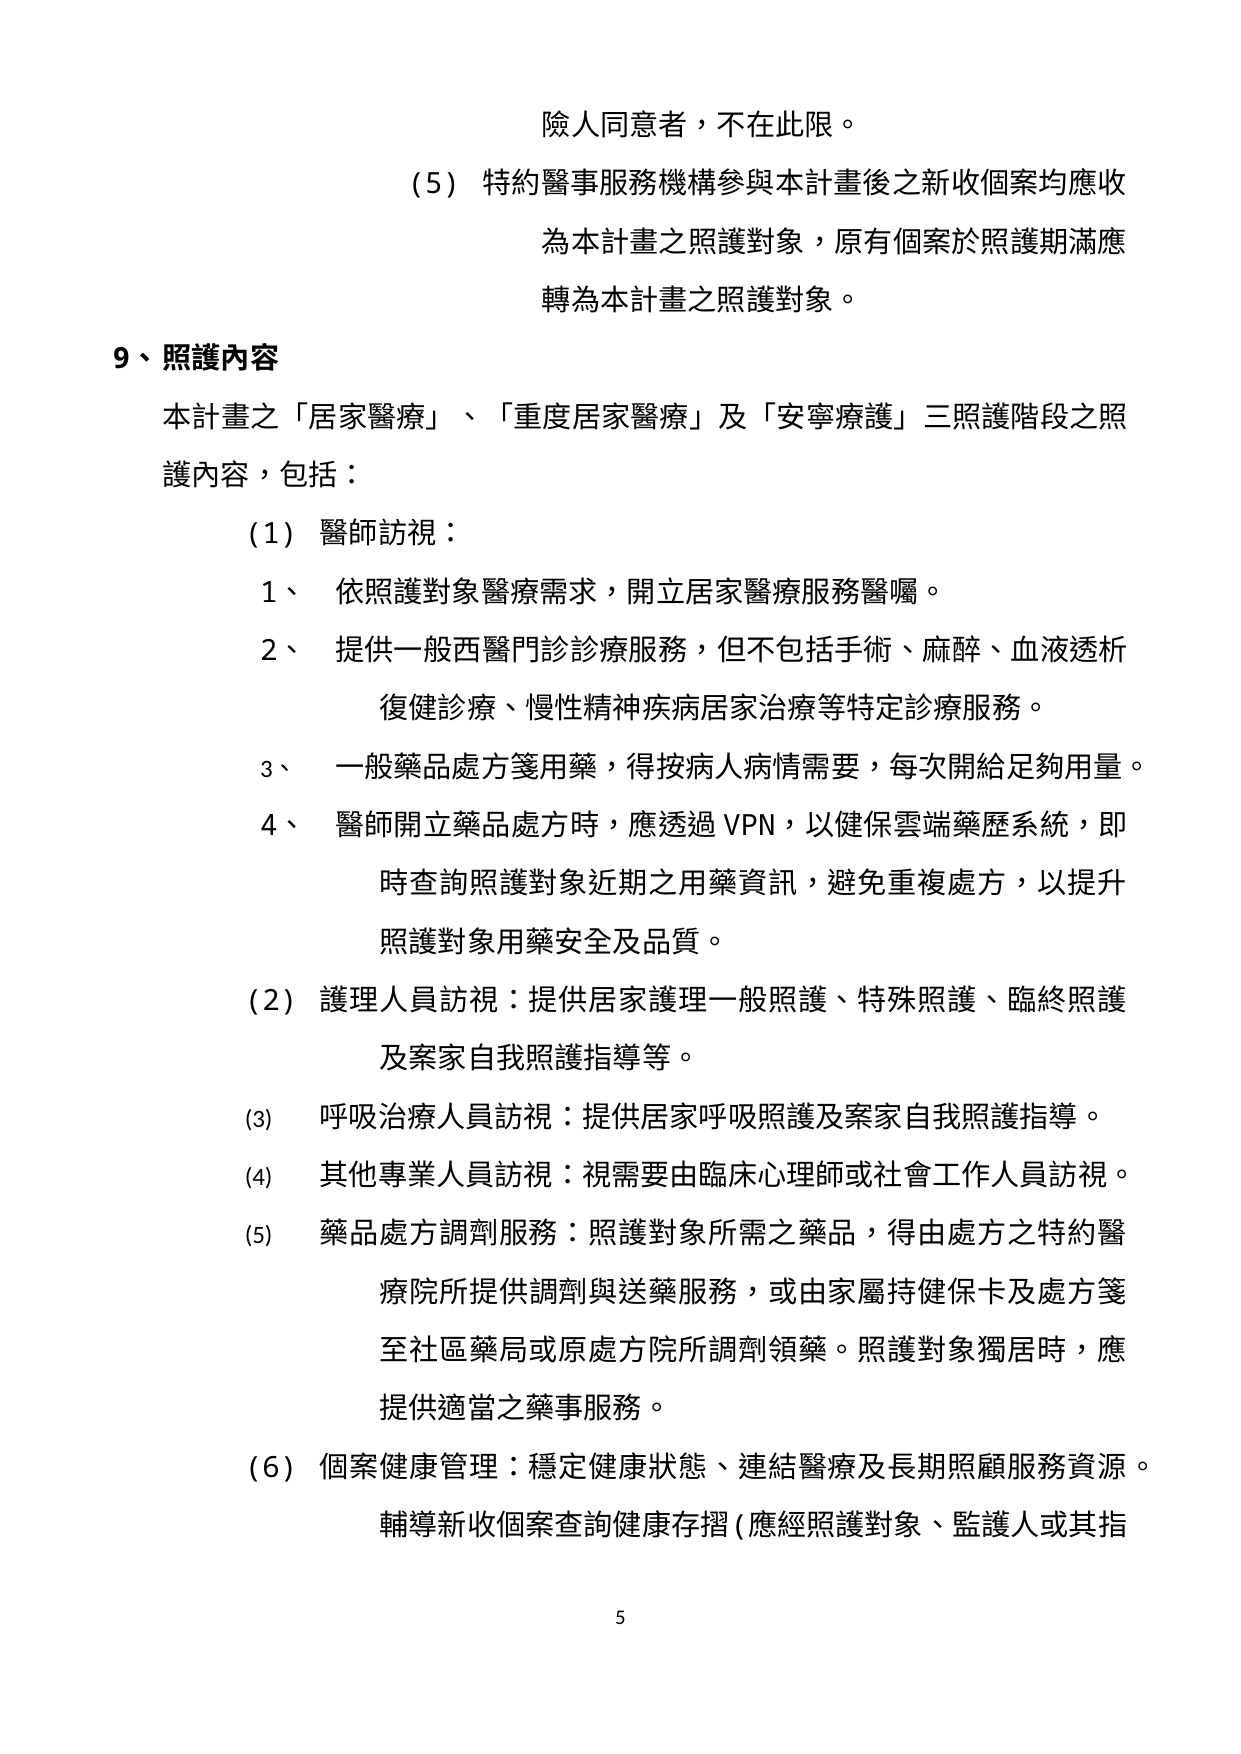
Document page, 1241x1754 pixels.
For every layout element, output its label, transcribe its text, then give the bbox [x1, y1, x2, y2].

list 險人同意者，不在此限。 [407, 89, 1128, 147]
list 護理人員訪視：提供居家護理一般照護、特殊照護、臨終照護及案家自我照護指導等。 [244, 964, 1128, 1080]
list 依照護對象醫療需求，開立居家醫療服務醫囑。 [260, 555, 1128, 614]
list 照護內容 [112, 322, 1128, 380]
list 藥品處方調劑服務：照護對象所需之藥品，得由處方之特約醫療院所提供調劑與送藥服務，或由家屬持健保卡及處方箋至社區藥局或原處方院所調劑領藥。照護對象獨居時，應提供適當之藥事服務。 [244, 1197, 1128, 1430]
list 提供一般西醫門診診療服務，但不包括手術、麻醉、血液透析、復健診療、慢性精神疾病居家治療等特定診療服務。 [260, 614, 1128, 730]
text 本計畫之「居家醫療」、「重度居家醫療」及「安寧療護」三照護階段之照護內容，包括： [162, 380, 1128, 497]
list 個案健康管理：穩定健康狀態、連結醫療及長期照顧服務資源。輔導新收個案查詢健康存摺(應經照護對象、監護人或其指定代理人同意)，以協助訪視醫事人員掌握照護對象就醫資訊，提升醫療安全與效益。 [244, 1430, 1128, 1547]
list 醫師訪視： [244, 497, 1128, 555]
list 特約醫事服務機構參與本計畫後之新收個案均應收為本計畫之照護對象，原有個案於照護期滿應轉為本計畫之照護對象。 [407, 147, 1128, 322]
list 其他專業人員訪視：視需要由臨床心理師或社會工作人員訪視。 [244, 1139, 1128, 1197]
list 醫師開立藥品處方時，應透過VPN，以健保雲端藥歷系統，即時查詢照護對象近期之用藥資訊，避免重複處方，以提升照護對象用藥安全及品質。 [260, 789, 1128, 964]
list 一般藥品處方箋用藥，得按病人病情需要，每次開給足夠用量。 [260, 730, 1128, 789]
list 呼吸治療人員訪視：提供居家呼吸照護及案家自我照護指導。 [244, 1080, 1128, 1139]
